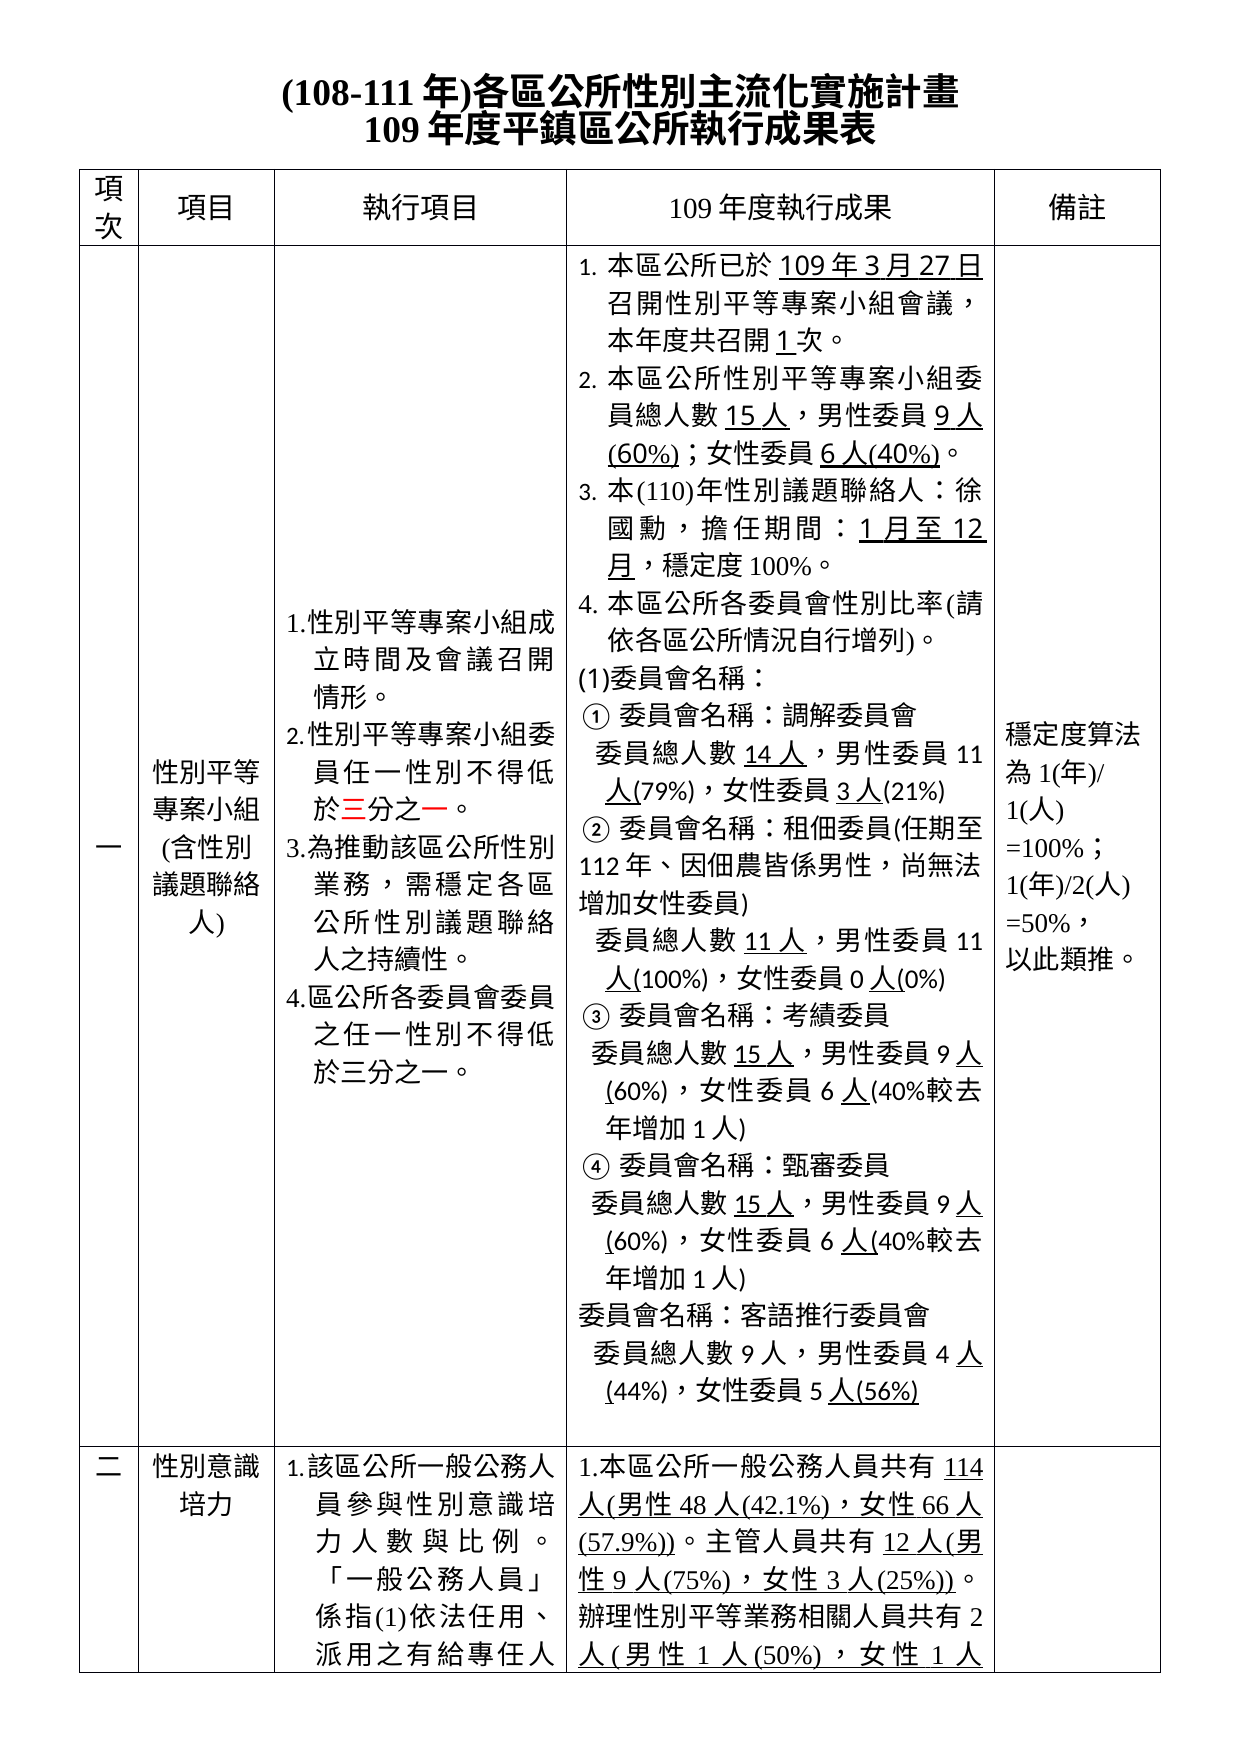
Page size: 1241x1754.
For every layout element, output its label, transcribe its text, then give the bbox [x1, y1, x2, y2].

table_cell [995, 1447, 1160, 1672]
table_header 109年度執行成果 [567, 170, 994, 245]
table_cell 二 [80, 1447, 138, 1672]
table_header 備註 [995, 170, 1160, 245]
text 109年度平鎮區公所執行成果表 [75, 112, 1165, 150]
table_cell 性別平等專案小組成立時間及會議召開情形。 性別平等專案小組委員任一性別不得低於三分之一。 為推動該區公所性別業務，需穩定各區公所性別議題聯絡人之持續性。 區公所各委員會委員之任一性別不得低於三分之一。 [275, 246, 566, 1446]
table_cell 本區公所已於109年3月27日召開性別平等專案小組會議，本年度共召開1次。 本區公所性別平等專案小組委員總人數15人，男性委員9人(60%)；女性委員6人(40%)。 本(110)年性別議題聯絡人：徐國勳，擔任期間：1月至12月，穩定度100%。 本區公所各委員會性別比率(請依各區公所情況自行增列)。 (1)委員會名稱： ①委員會名稱：調解委員會 委員總人數14人，男性委員11人(79%)，女性委員3人(21%) ②委員會名稱：租佃委員(任期至112年、因佃農皆係男性，尚無法增加女性委員) 委員總人數11人，男性委員11人(100%)，女性委員0人(0%) ③委員會名稱：考績委員 委員總人數15人，男性委員9人(60%)，女性委員6人(40%較去年增加1人) ④委員會名稱：甄審委員 委員總人數15人，男性委員9人(60%)，女性委員6人(40%較去年增加1人) 委員會名稱：客語推行委員會 委員總人數9人，男性委員4人(44%)，女性委員5人(56%) [567, 246, 994, 1446]
table_header 項目 [139, 170, 274, 245]
table_header 執行項目 [275, 170, 566, 245]
table_cell 性別平等專案小組 (含性別議題聯絡人) [139, 246, 274, 1446]
table_cell 1.本區公所一般公務人員共有114人(男性48人(42.1%)，女性66人(57.9%))。主管人員共有12人(男性9人(75%)，女性3人(25%))。辦理性別平等業務相關人員共有2人(男性1人(50%)，女性1人 [567, 1447, 994, 1672]
text (108-111年)各區公所性別主流化實施計畫 [75, 75, 1165, 112]
table_header 項次 [80, 170, 138, 245]
table_cell 性別意識 培力 [139, 1447, 274, 1672]
table_cell 穩定度算法為1(年)/1(人) =100%；1(年)/2(人) =50%， 以此類推。 [995, 246, 1160, 1446]
table_cell 一 [80, 246, 138, 1446]
table_cell 該區公所一般公務人員參與性別意識培力人數與比例。「一般公務人員」係指(1)依法任用、派用之有給專任人 [275, 1447, 566, 1672]
